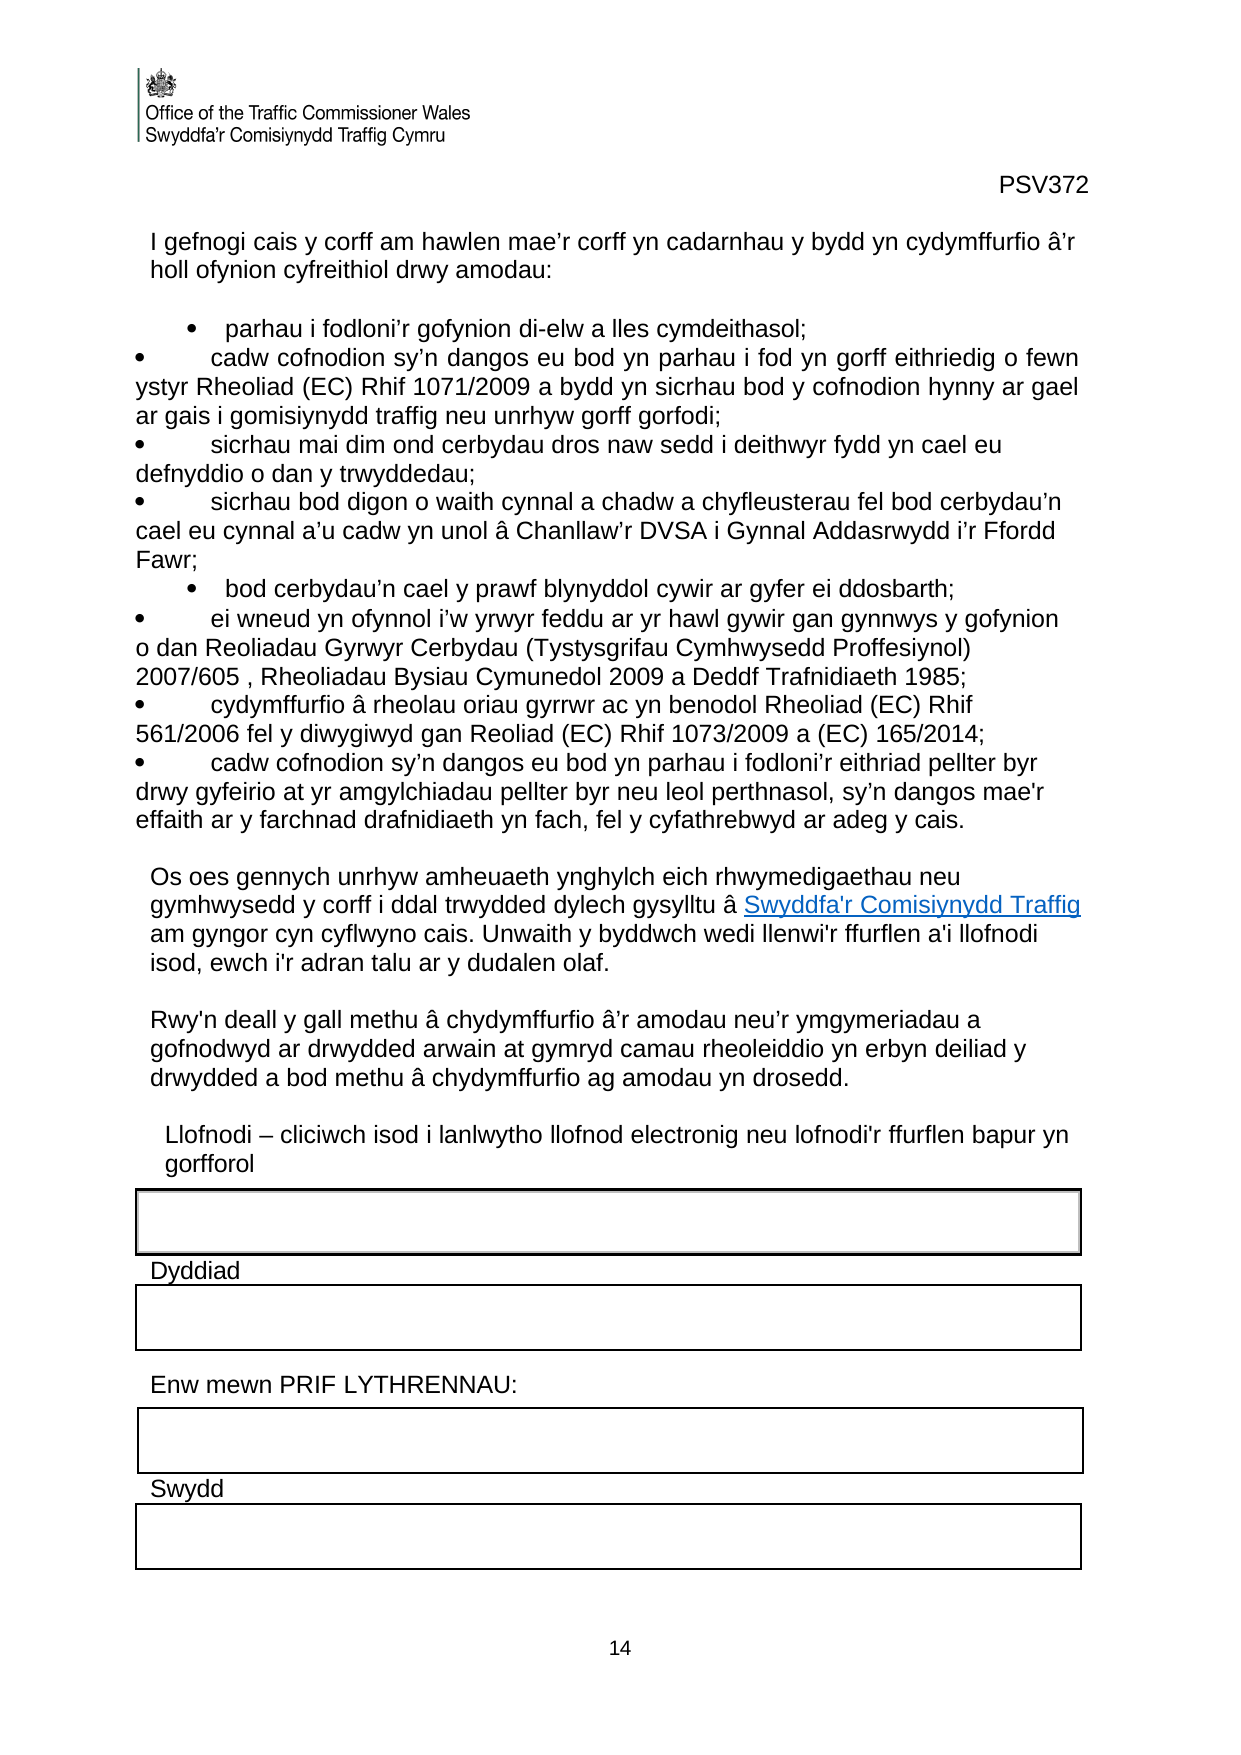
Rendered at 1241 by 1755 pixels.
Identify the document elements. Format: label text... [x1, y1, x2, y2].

list parhau i fodloni’r gofynion di-elw a lles cymdeithasol; [187, 313, 1195, 343]
text Dyddiad [135, 1178, 1195, 1284]
text Enw mewn PRIF LYTHRENNAU: [150, 1370, 1195, 1399]
list bod cerbydau’n cael y prawf blynyddol cywir ar gyfer ei ddosbarth; [187, 574, 1195, 604]
text Llofnodi – cliciwch isod i lanlwytho llofnod electronig neu lofnodi'r ffurflen bapur yn gorfforol [164, 1121, 1093, 1178]
list sicrhau bod digon o waith cynnal a chadw a chyfleusterau fel bod cerbydau’n cael eu cynnal a’u cadw yn unol â Chanllaw’r DVSA i Gynnal Addasrwydd i’r Ffordd Fawr; [135, 487, 1077, 574]
list ei wneud yn ofynnol i’w yrwyr feddu ar yr hawl gywir gan gynnwys y gofynion o dan Reoliadau Gyrwyr Cerbydau (Tystysgrifau Cymhwysedd Proffesiynol) 2007/605 , Rheoliadau Bysiau Cymunedol 2009 a Deddf Trafnidiaeth 1985; [135, 604, 1074, 690]
text Os oes gennych unrhyw amheuaeth ynghylch eich rhwymedigaethau neu gymhwysedd y corff i ddal trwydded dylech gysylltu â Swyddfa'r Comisiynydd Traffig am gyngor cyn cyflwyno cais. Unwaith y byddwch wedi llenwi'r ffurflen a'i llofnodi isod, ewch i'r adran talu ar y dudalen olaf. [150, 862, 1084, 977]
text Swydd [135, 1399, 1195, 1503]
text I gefnogi cais y corff am hawlen mae’r corff yn cadarnhau y bydd yn cydymffurfio â’r holl ofynion cyfreithiol drwy amodau: [150, 227, 1093, 284]
list cadw cofnodion sy’n dangos eu bod yn parhau i fod yn gorff eithriedig o fewn ystyr Rheoliad (EC) Rhif 1071/2009 a bydd yn sicrhau bod y cofnodion hynny ar gael ar gais i gomisiynydd traffig neu unrhyw gorff gorfodi; [135, 343, 1079, 430]
text Rwy'n deall y gall methu â chydymffurfio â’r amodau neu’r ymgymeriadau a gofnodwyd ar drwydded arwain at gymryd camau rheoleiddio yn erbyn deiliad y drwydded a bod methu â chydymffurfio ag amodau yn drosedd. [150, 1006, 1093, 1092]
list cadw cofnodion sy’n dangos eu bod yn parhau i fodloni’r eithriad pellter byr drwy gyfeirio at yr amgylchiadau pellter byr neu leol perthnasol, sy’n dangos mae'r effaith ar y farchnad drafnidiaeth yn fach, fel y cyfathrebwyd ar adeg y cais. [135, 748, 1066, 834]
list cydymffurfio â rheolau oriau gyrrwr ac yn benodol Rheoliad (EC) Rhif 561/2006 fel y diwygiwyd gan Reoliad (EC) Rhif 1073/2009 a (EC) 165/2014; [135, 690, 1076, 748]
list sicrhau mai dim ond cerbydau dros naw sedd i deithwyr fydd yn cael eu defnyddio o dan y trwyddedau; [135, 430, 1017, 487]
